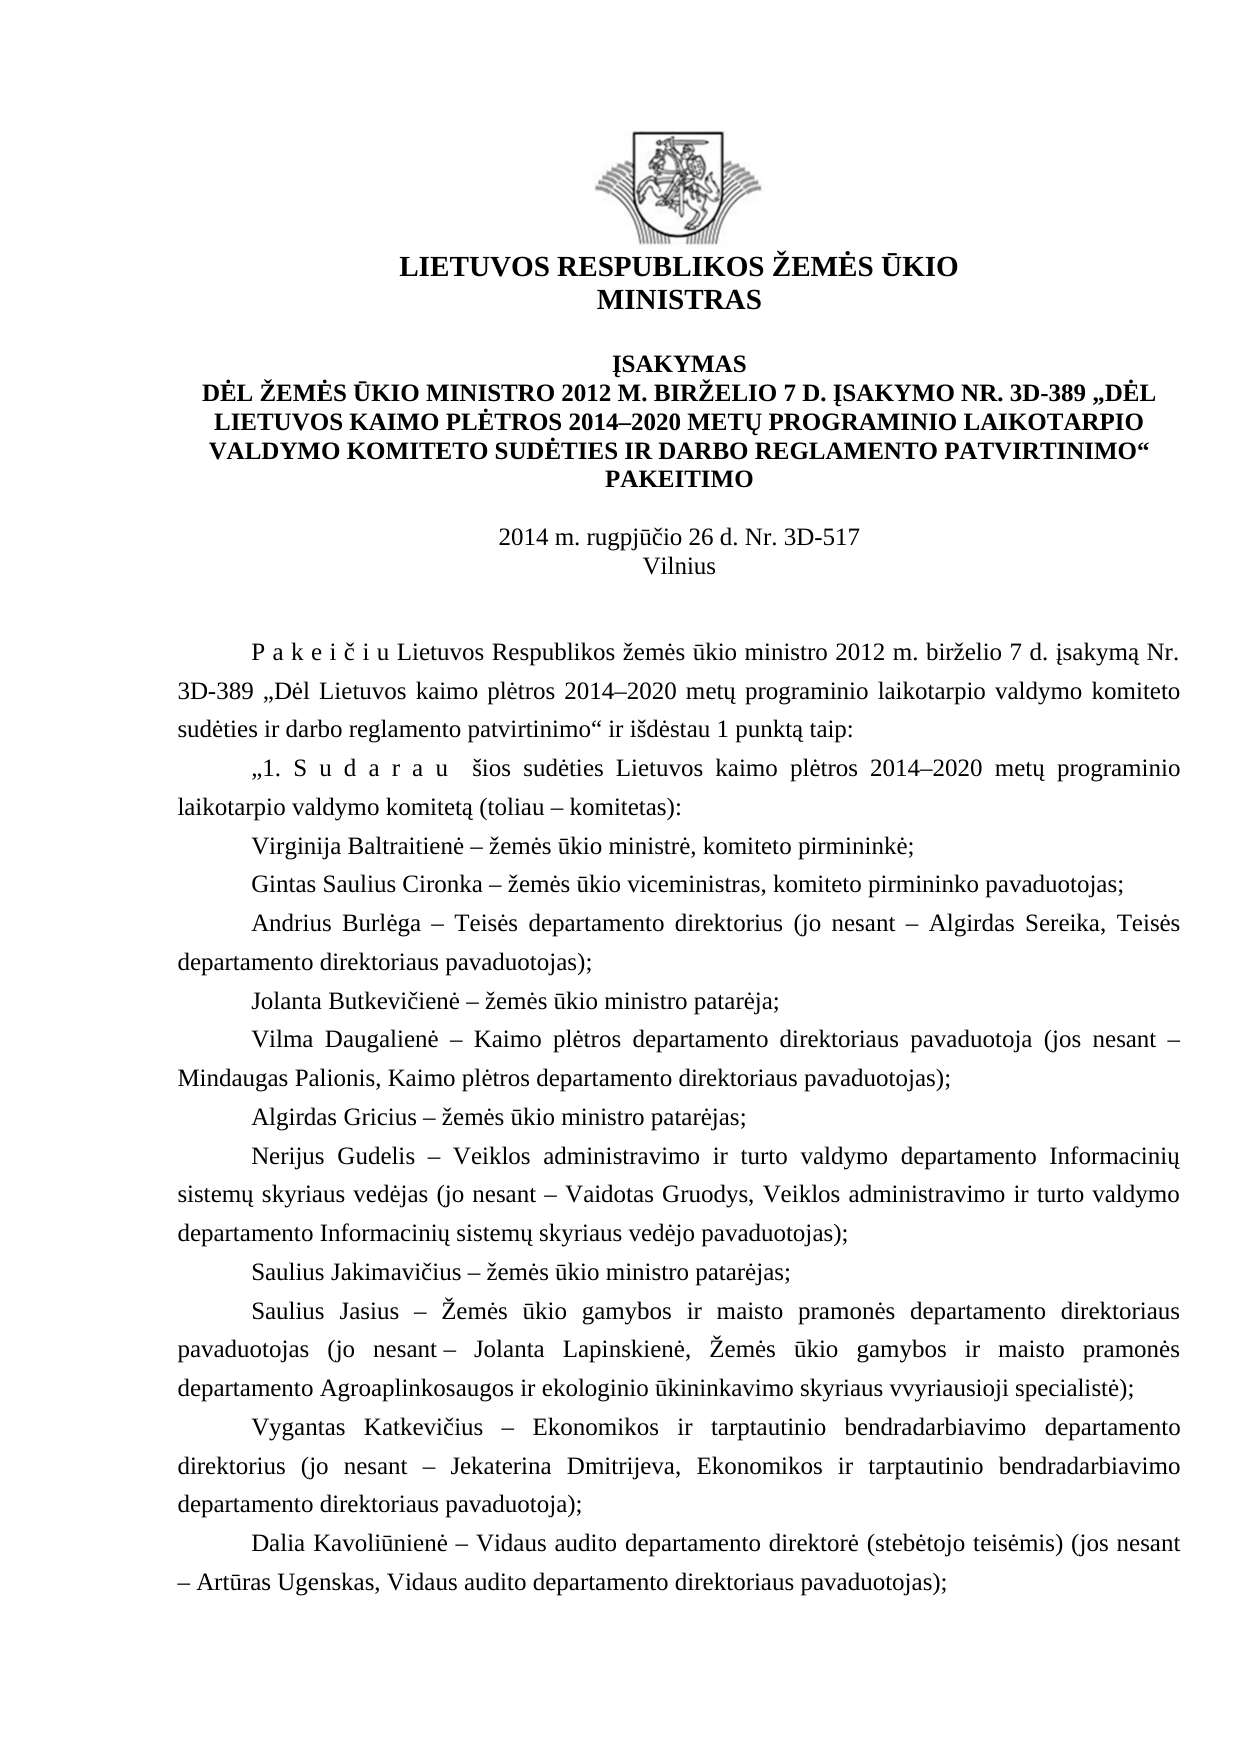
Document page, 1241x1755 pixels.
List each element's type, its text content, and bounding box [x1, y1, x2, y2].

text Vilnius [177, 551, 1181, 579]
text LIETUVOS RESPUBLIKOS ŽEMĖS ŪKIO [177, 249, 1181, 282]
text MINISTRAS [177, 282, 1181, 316]
text Jolanta Butkevičienė – žemės ūkio ministro patarėja; [177, 986, 1181, 1014]
text „1. S u d a r a u šios sudėties Lietuvos kaimo plėtros 2014–2020 metų programinio laikotarpio valdymo komitetą (toliau – komitetas): [177, 753, 1181, 821]
text Algirdas Gricius – žemės ūkio ministro patarėjas; [177, 1102, 1181, 1131]
text Vygantas Katkevičius – Ekonomikos ir tarptautinio bendradarbiavimo departamento direktorius (jo nesant – Jekaterina Dmitrijeva, Ekonomikos ir tarptautinio bendradarbiavimo departamento direktoriaus pavaduotoja); [177, 1412, 1181, 1518]
text Nerijus Gudelis – Veiklos administravimo ir turto valdymo departamento Informacinių sistemų skyriaus vedėjas (jo nesant – Vaidotas Gruodys, Veiklos administravimo ir turto valdymo departamento Informacinių sistemų skyriaus vedėjo pavaduotojas); [177, 1141, 1181, 1247]
text Virginija Baltraitienė – žemės ūkio ministrė, komiteto pirmininkė; [177, 831, 1181, 859]
text Vilma Daugalienė – Kaimo plėtros departamento direktoriaus pavaduotoja (jos nesant – Mindaugas Palionis, Kaimo plėtros departamento direktoriaus pavaduotojas); [177, 1024, 1181, 1092]
text DĖL ŽEMĖS ŪKIO MINISTRO 2012 M. BIRŽELIO 7 D. ĮSAKYMO NR. 3D-389 „DĖL LIETUVOS KAIMO PLĖTROS 2014–2020 METŲ PROGRAMINIO LAIKOTARPIO VALDYMO KOMITETO SUDĖTIES IR DARBO REGLAMENTO PATVIRTINIMO“ PAKEITIMO [177, 378, 1181, 493]
text ĮSAKYMAS [177, 349, 1181, 378]
text Andrius Burlėga – Teisės departamento direktorius (jo nesant – Algirdas Sereika, Teisės departamento direktoriaus pavaduotojas); [177, 908, 1181, 976]
text Saulius Jakimavičius – žemės ūkio ministro patarėjas; [177, 1257, 1181, 1286]
text Dalia Kavoliūnienė – Vidaus audito departamento direktorė (stebėtojo teisėmis) (jos nesant – Artūras Ugenskas, Vidaus audito departamento direktoriaus pavaduotojas); [177, 1528, 1181, 1596]
text Saulius Jasius – Žemės ūkio gamybos ir maisto pramonės departamento direktoriaus pavaduotojas (jo nesant – Jolanta Lapinskienė, Žemės ūkio gamybos ir maisto pramonės departamento Agroaplinkosaugos ir ekologinio ūkininkavimo skyriaus vvyriausioji specialistė); [177, 1296, 1181, 1402]
text 2014 m. rugpjūčio 26 d. Nr. 3D-517 [177, 522, 1181, 551]
text Gintas Saulius Cironka – žemės ūkio viceministras, komiteto pirmininko pavaduotojas; [177, 869, 1181, 898]
text P a k e i č i u Lietuvos Respublikos žemės ūkio ministro 2012 m. birželio 7 d. įsakymą Nr. 3D-389 „Dėl Lietuvos kaimo plėtros 2014–2020 metų programinio laikotarpio valdymo komiteto sudėties ir darbo reglamento patvirtinimo“ ir išdėstau 1 punktą taip: [177, 637, 1181, 743]
